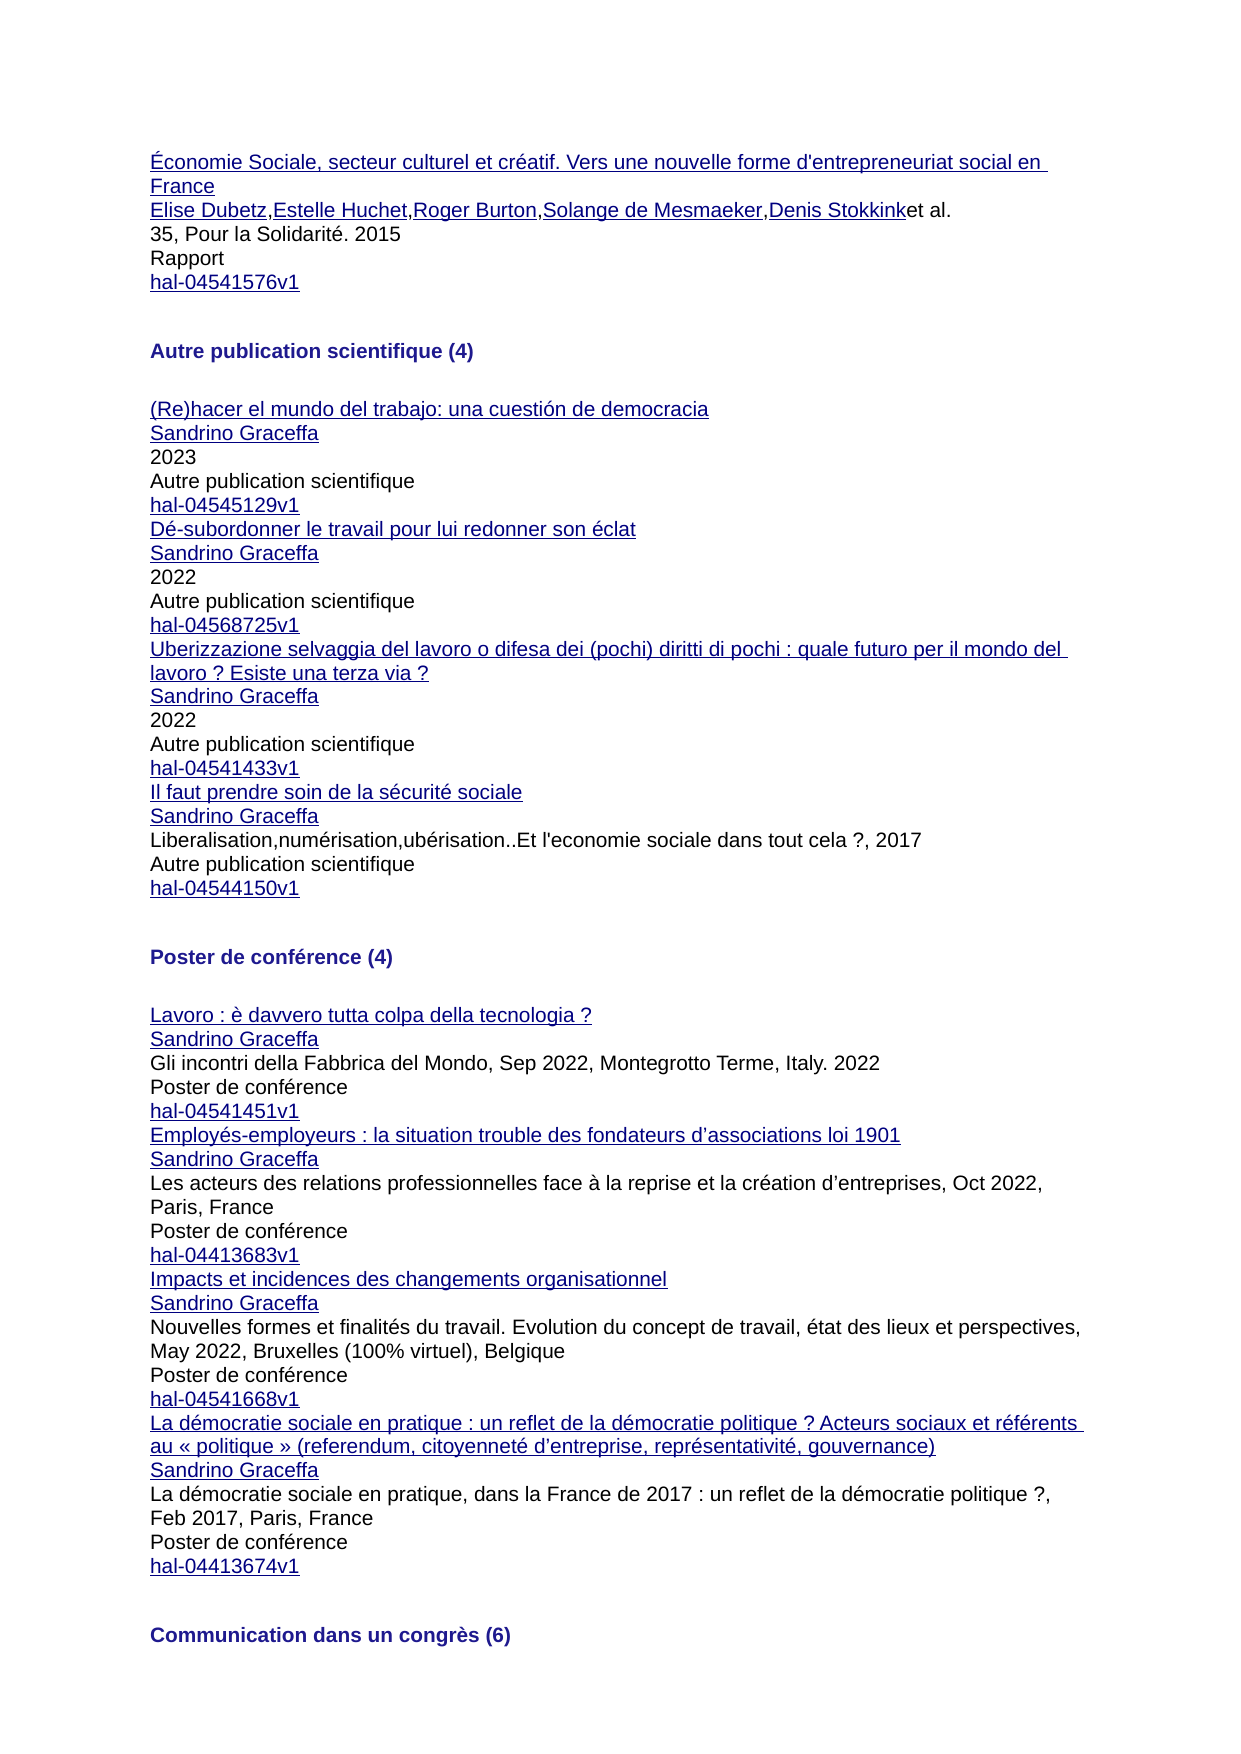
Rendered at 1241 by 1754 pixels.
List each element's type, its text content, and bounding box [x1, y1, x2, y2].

subtitle Communication dans un congrès (6) [150, 1623, 1090, 1647]
table_cell Uberizzazione selvaggia del lavoro o difesa dei (pochi) diritti di pochi : quale futuro per il mondo del lavoro ? Esiste una terza via ? Sandrino Graceffa 2022 Autre publication scientifique hal-04541433v1 [150, 636, 1090, 780]
table_header (Re)hacer el mundo del trabajo: una cuestión de democracia Sandrino Graceffa 2023 Autre publication scientifique hal-04545129v1 [150, 397, 1090, 517]
table_header Lavoro : è davvero tutta colpa della tecnologia ? Sandrino Graceffa Gli incontri della Fabbrica del Mondo, Sep 2022, Montegrotto Terme, Italy. 2022 Poster de conférence hal-04541451v1 [150, 1003, 1090, 1123]
table_cell Économie Sociale, secteur culturel et créatif. Vers une nouvelle forme d'entrepreneuriat social en France Elise Dubetz,Estelle Huchet,Roger Burton,Solange de Mesmaeker,Denis Stokkinket al. 35, Pour la Solidarité. 2015 Rapport hal-04541576v1 [150, 150, 1090, 294]
table_cell Impacts et incidences des changements organisationnel Sandrino Graceffa Nouvelles formes et finalités du travail. Evolution du concept de travail, état des lieux et perspectives, May 2022, Bruxelles (100% virtuel), Belgique Poster de conférence hal-04541668v1 [150, 1267, 1090, 1410]
subtitle Autre publication scientifique (4) [150, 338, 1090, 362]
table_cell Dé-subordonner le travail pour lui redonner son éclat Sandrino Graceffa 2022 Autre publication scientifique hal-04568725v1 [150, 517, 1090, 636]
subtitle Poster de conférence (4) [150, 945, 1090, 969]
table_cell Employés-employeurs : la situation trouble des fondateurs d’associations loi 1901 Sandrino Graceffa Les acteurs des relations professionnelles face à la reprise et la création d’entreprises, Oct 2022, Paris, France Poster de conférence hal-04413683v1 [150, 1123, 1090, 1267]
table_cell Il faut prendre soin de la sécurité sociale Sandrino Graceffa Liberalisation,numérisation,ubérisation..Et l'economie sociale dans tout cela ?, 2017 Autre publication scientifique hal-04544150v1 [150, 780, 1090, 900]
table_cell La démocratie sociale en pratique : un reflet de la démocratie politique ? Acteurs sociaux et référents au « politique » (referendum, citoyenneté d’entreprise, représentativité, gouvernance) Sandrino Graceffa La démocratie sociale en pratique, dans la France de 2017 : un reflet de la démocratie politique ?, Feb 2017, Paris, France Poster de conférence hal-04413674v1 [150, 1410, 1090, 1578]
